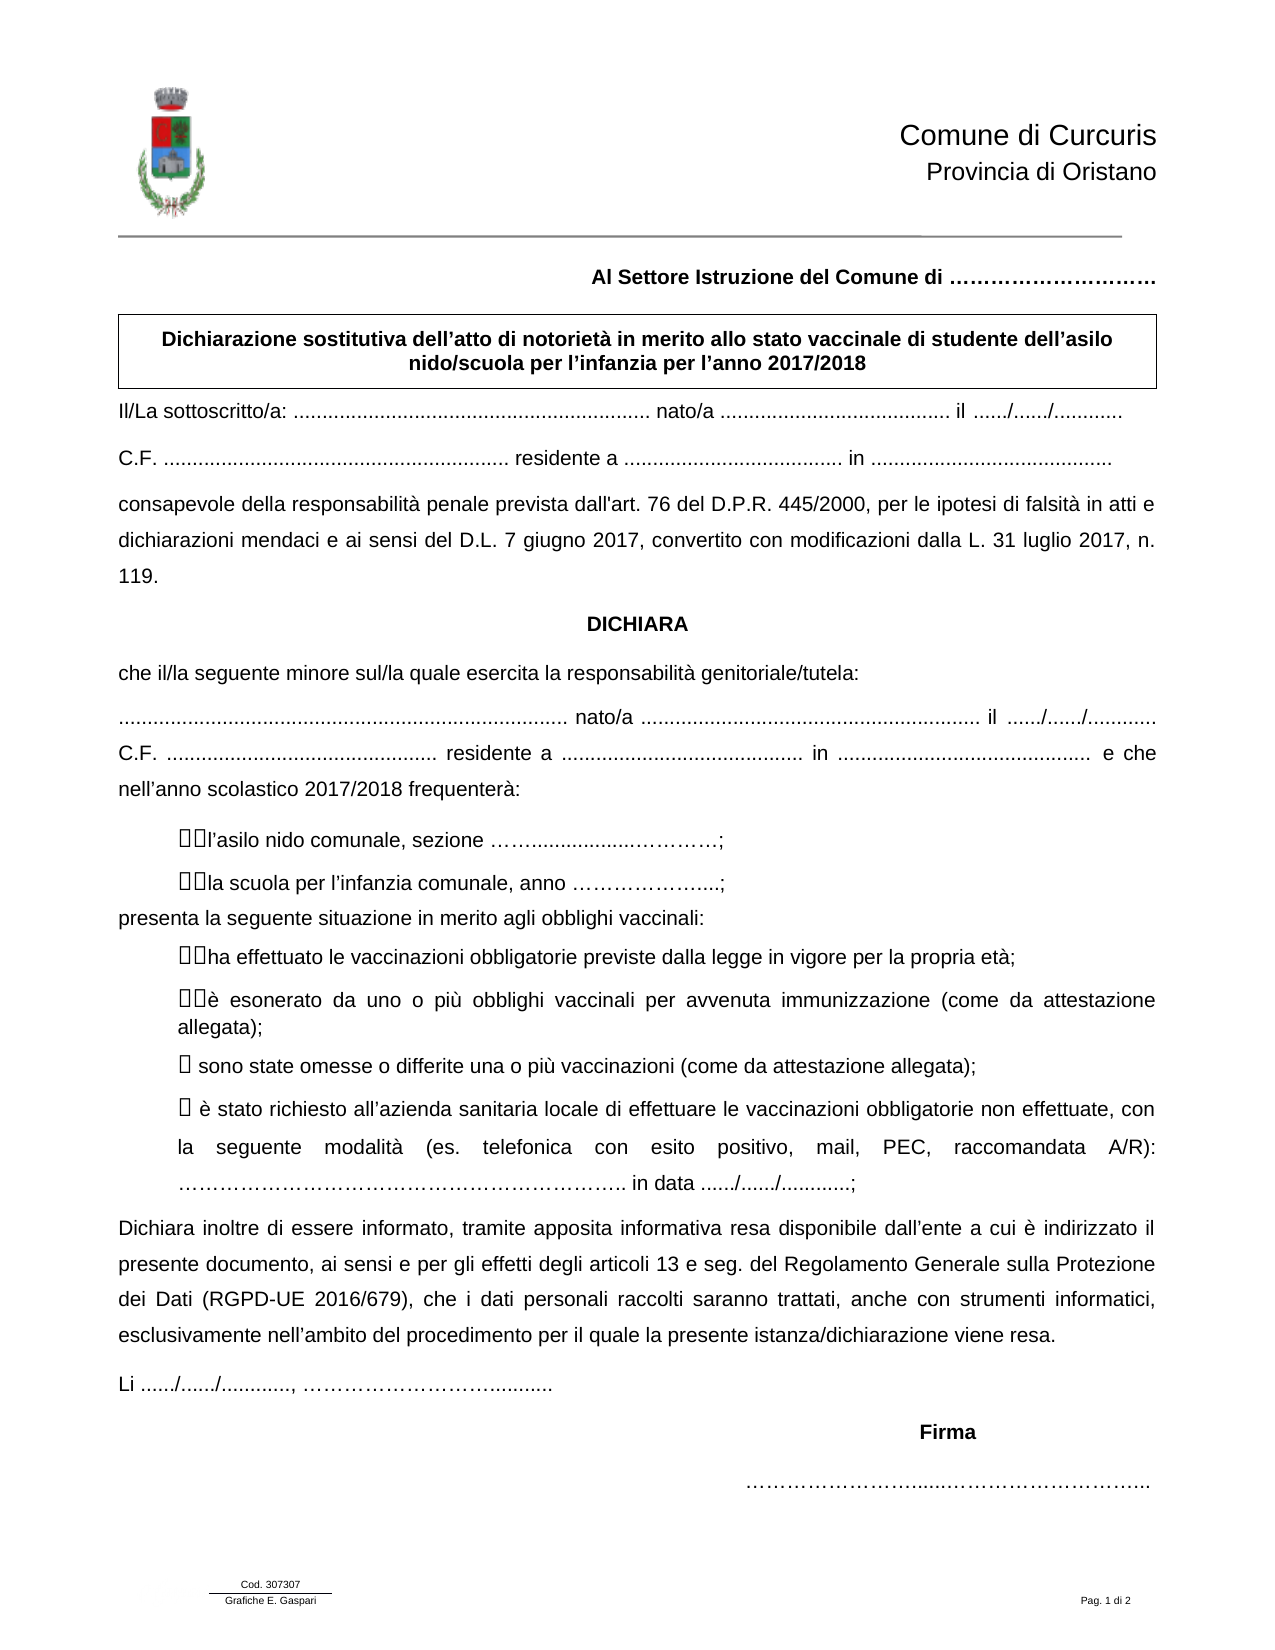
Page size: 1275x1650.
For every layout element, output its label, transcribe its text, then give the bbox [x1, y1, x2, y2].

text C.F. ............................................................ residente a ...................................... in .......................................... [118, 445, 1157, 469]
text è esonerato da uno o più obblighi vaccinali per avvenuta immunizzazione (come da attestazione allegata); [177, 980, 1157, 1038]
text Li ....../....../............, ………………………........... [118, 1372, 1157, 1396]
text che il/la seguente minore sul/la quale esercita la responsabilità genitoriale/tutela: [118, 661, 1157, 684]
text presenta la seguente situazione in merito agli obblighi vaccinali: [118, 906, 1157, 930]
text Comune di Curcuris [224, 118, 1157, 152]
text Al Settore Istruzione del Comune di ………………………… [118, 265, 1157, 289]
text  è stato richiesto all’azienda sanitaria locale di effettuare le vaccinazioni obbligatorie non effettuate, con la seguente modalità (es. telefonica con esito positivo, mail, PEC, raccomandata A/R): ……………………………………………………….. in data ....../....../............; [177, 1089, 1157, 1195]
text Dichiara inoltre di essere informato, tramite apposita informativa resa disponibile dall’ente a cui è indirizzato il presente documento, ai sensi e per gli effetti degli articoli 13 e seg. del Regolamento Generale sulla Protezione dei Dati (RGPD-UE 2016/679), che i dati personali raccolti saranno trattati, anche con strumenti informatici, esclusivamente nell’ambito del procedimento per il quale la presente istanza/dichiarazione viene resa. [118, 1215, 1157, 1347]
text ha effettuato le vaccinazioni obbligatorie previste dalla legge in vigore per la propria età; [177, 938, 1157, 972]
text DICHIARA [118, 612, 1157, 636]
text  sono state omesse o differite una o più vaccinazioni (come da attestazione allegata); [177, 1047, 1157, 1081]
text l’asilo nido comunale, sezione ……..................…………; [177, 821, 1157, 855]
text la scuola per l’infanzia comunale, anno ………………....; [177, 863, 1157, 897]
table_header Dichiarazione sostitutiva dell’atto di notorietà in merito allo stato vaccinale di studente dell’asilo nido/scuola per l’infanzia per l’anno 2017/2018 [119, 315, 1156, 388]
text .............................................................................. nato/a ........................................................... il ....../....../............ C.F. ............................................... residente a .......................................... in ............................................ e che nell’anno scolastico 2017/2018 frequenterà: [118, 705, 1157, 801]
text ……………………......………………………... [118, 1468, 1157, 1492]
text consapevole della responsabilità penale prevista dall'art. 76 del D.P.R. 445/2000, per le ipotesi di falsità in atti e dichiarazioni mendaci e ai sensi del D.L. 7 giugno 2017, convertito con modificazioni dalla L. 31 luglio 2017, n. 119. [118, 492, 1157, 588]
text Firma [118, 1420, 1157, 1444]
text Provincia di Oristano [224, 157, 1157, 185]
text Il/La sottoscritto/a: .............................................................. nato/a ........................................ il ....../....../............ [118, 399, 1157, 423]
picture [122, 87, 224, 219]
